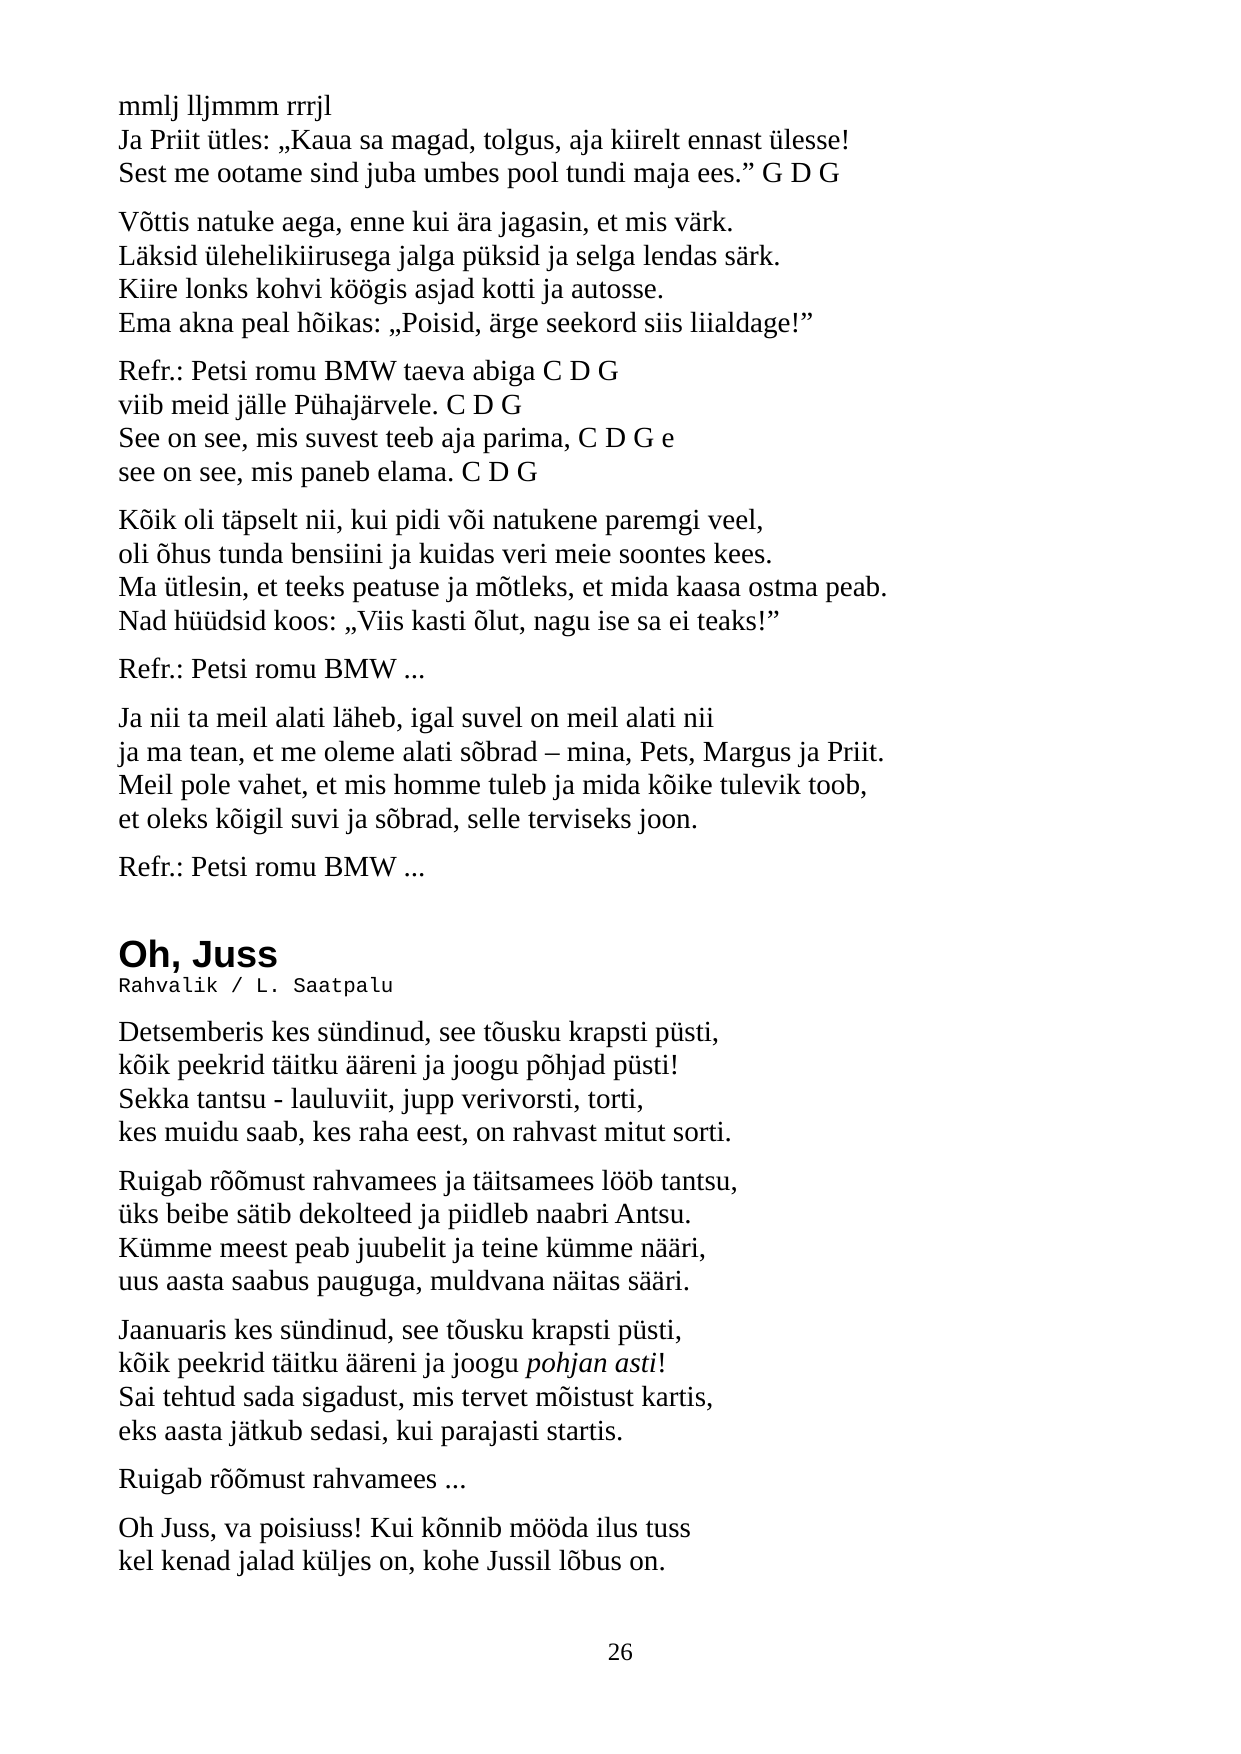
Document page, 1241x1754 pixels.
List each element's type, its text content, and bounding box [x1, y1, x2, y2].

text Refr.: Petsi romu BMW ... [118, 652, 1122, 685]
text Refr.: Petsi romu BMW taeva abiga C D G viib meid jälle Pühajärvele. C D G See on see, mis suvest teeb aja parima, C D G e see on see, mis paneb elama. C D G [118, 353, 1122, 487]
text Refr.: Petsi romu BMW ... [118, 849, 1122, 883]
text Ruigab rõõmust rahvamees ja täitsamees lööb tantsu, üks beibe sätib dekolteed ja piidleb naabri Antsu. Kümme meest peab juubelit ja teine kümme nääri, uus aasta saabus pauguga, muldvana näitas sääri. [118, 1163, 1122, 1297]
text Jaanuaris kes sündinud, see tõusku krapsti püsti, kõik peekrid täitku ääreni ja joogu pohjan asti! Sai tehtud sada sigadust, mis tervet mõistust kartis, eks aasta jätkub sedasi, kui parajasti startis. [118, 1312, 1122, 1446]
text Ruigab rõõmust rahvamees ... [118, 1461, 1122, 1495]
text Kõik oli täpselt nii, kui pidi või natukene paremgi veel, oli õhus tunda bensiini ja kuidas veri meie soontes kees. Ma ütlesin, et teeks peatuse ja mõtleks, et mida kaasa ostma peab. Nad hüüdsid koos: „Viis kasti õlut, nagu ise sa ei teaks!” [118, 502, 1122, 637]
subtitle Oh, Juss [118, 931, 1122, 975]
text mmlj lljmmm rrrjl Ja Priit ütles: „Kaua sa magad, tolgus, aja kiirelt ennast ülesse! Sest me ootame sind juba umbes pool tundi maja ees.” G D G [118, 88, 1122, 189]
text Detsemberis kes sündinud, see tõusku krapsti püsti, kõik peekrid täitku ääreni ja joogu põhjad püsti! Sekka tantsu - lauluviit, jupp verivorsti, torti, kes muidu saab, kes raha eest, on rahvast mitut sorti. [118, 1014, 1122, 1148]
text Rahvalik / L. Saatpalu [118, 975, 1122, 999]
text Ja nii ta meil alati läheb, igal suvel on meil alati nii ja ma tean, et me oleme alati sõbrad – mina, Pets, Margus ja Priit. Meil pole vahet, et mis homme tuleb ja mida kõike tulevik toob, et oleks kõigil suvi ja sõbrad, selle terviseks joon. [118, 700, 1122, 834]
text Võttis natuke aega, enne kui ära jagasin, et mis värk. Läksid ülehelikiirusega jalga püksid ja selga lendas särk. Kiire lonks kohvi köögis asjad kotti ja autosse. Ema akna peal hõikas: „Poisid, ärge seekord siis liialdage!” [118, 204, 1122, 338]
text Oh Juss, va poisiuss! Kui kõnnib mööda ilus tuss kel kenad jalad küljes on, kohe Jussil lõbus on. [118, 1510, 1122, 1577]
